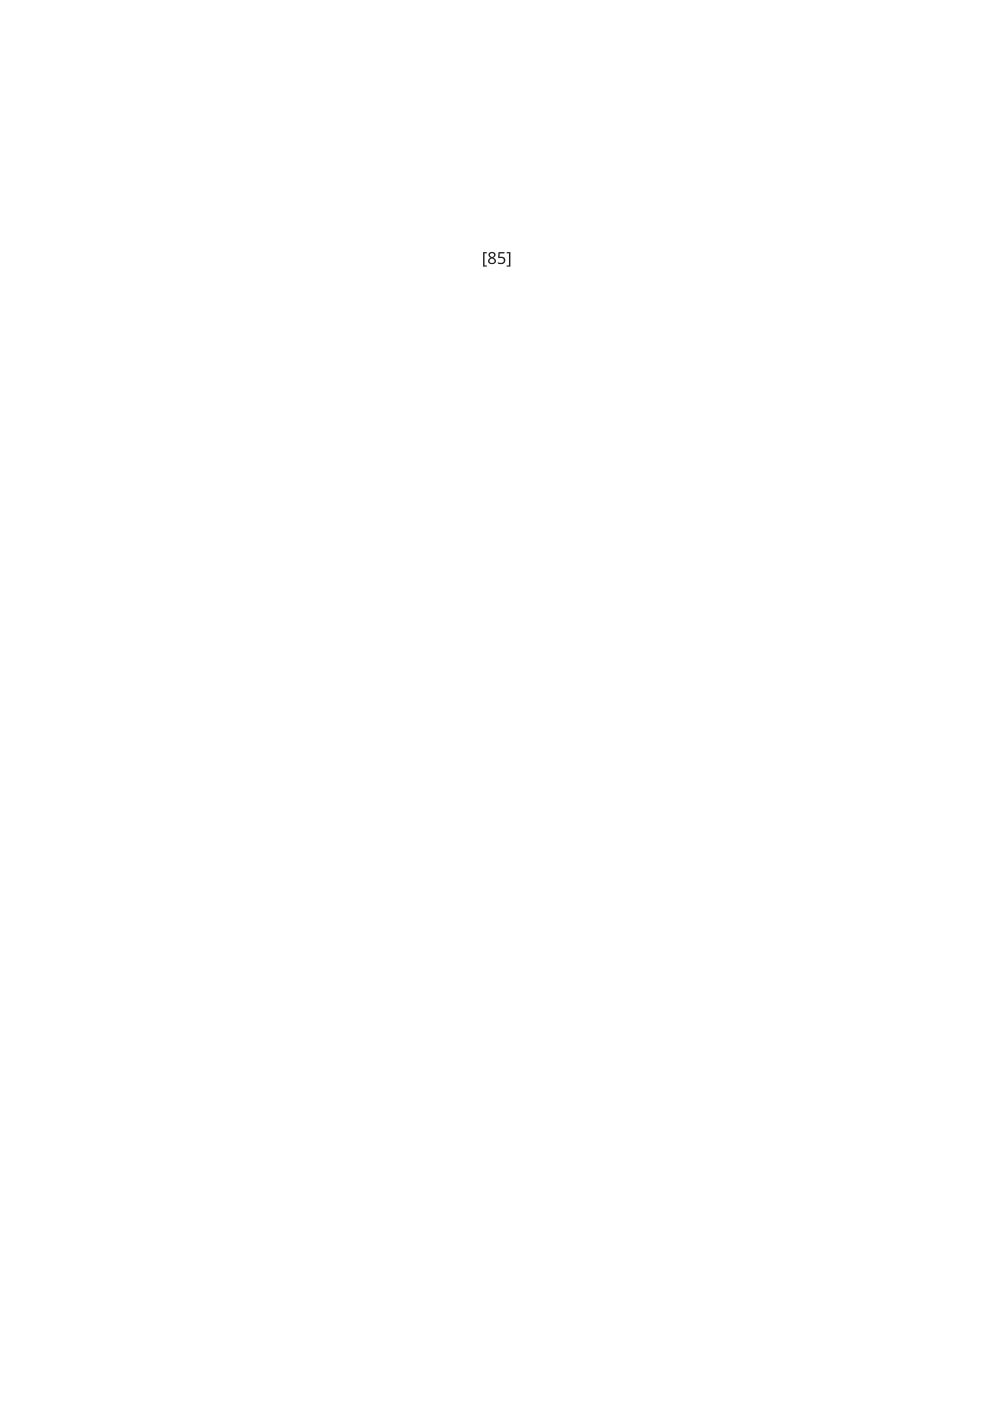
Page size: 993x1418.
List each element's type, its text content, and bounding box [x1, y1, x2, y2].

text [85] [158, 246, 834, 269]
